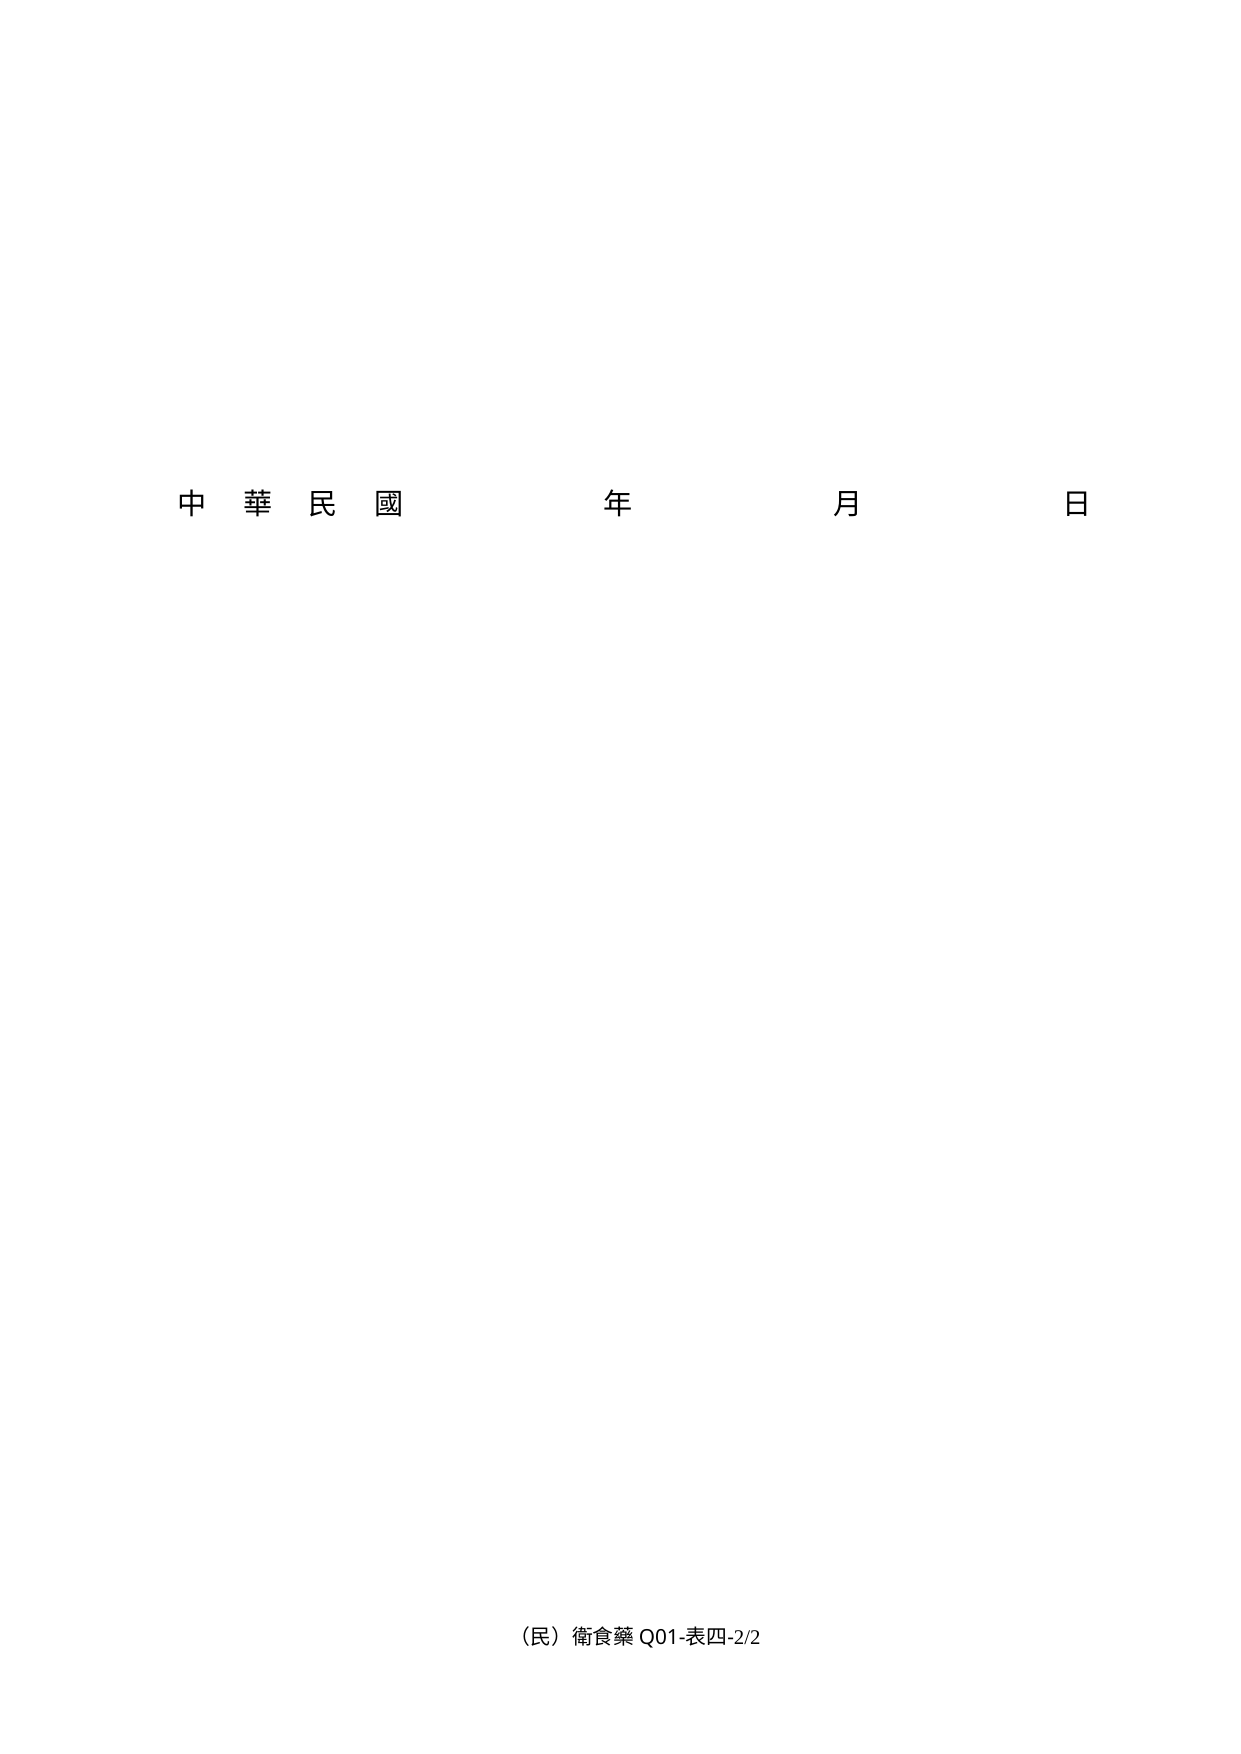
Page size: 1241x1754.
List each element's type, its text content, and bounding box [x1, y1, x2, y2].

text 中 華 民 國 年 月 日 [177, 464, 1092, 539]
